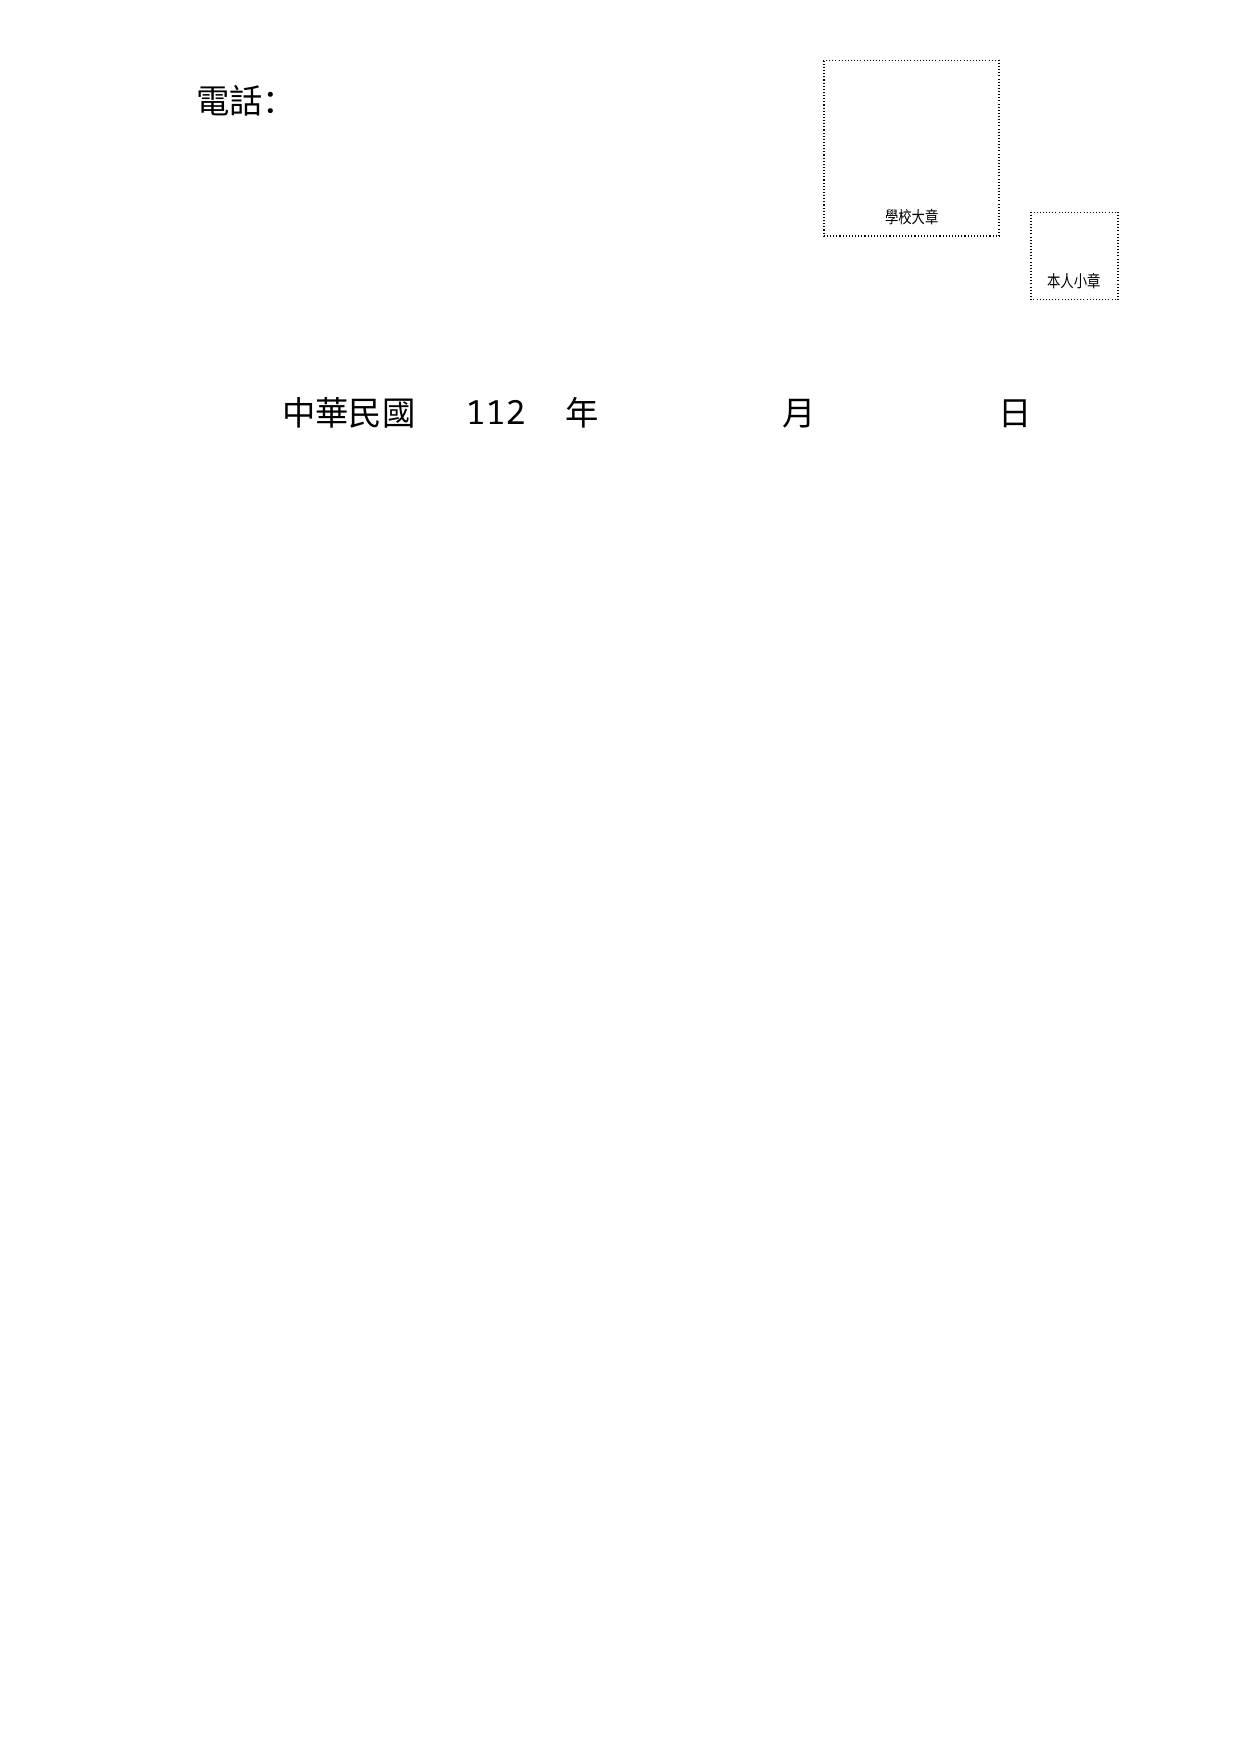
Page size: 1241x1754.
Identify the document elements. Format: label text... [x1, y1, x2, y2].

text 電話： [162, 57, 1181, 237]
text 中華民國 112 年 月 日 [133, 369, 1181, 432]
text 學校大章 [839, 204, 983, 228]
text 本人小章 [1047, 270, 1102, 291]
